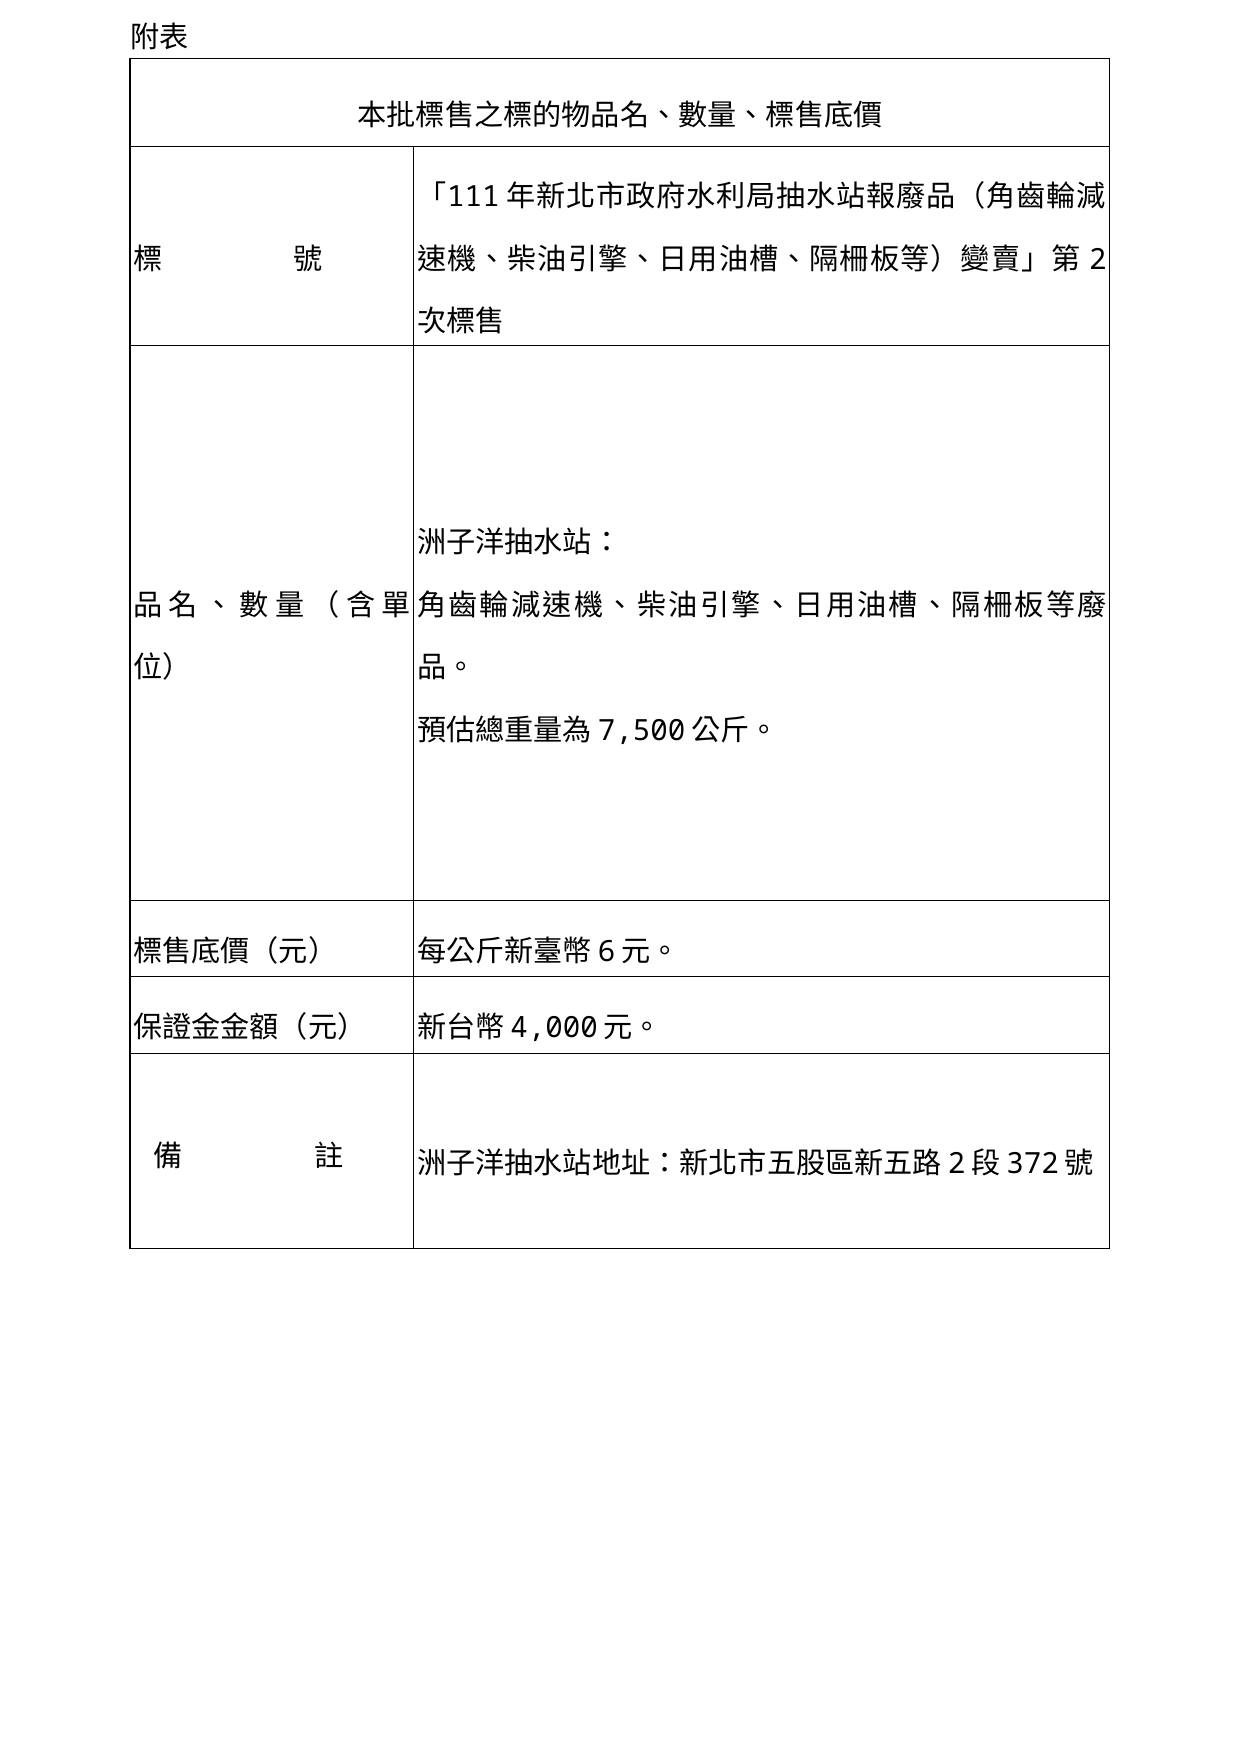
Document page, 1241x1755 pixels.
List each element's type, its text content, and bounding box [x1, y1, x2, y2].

table_cell 「111年新北市政府水利局抽水站報廢品（角齒輪減速機、柴油引擎、日用油槽、隔柵板等）變賣」第2次標售 [414, 147, 1109, 345]
text 附表 [130, 6, 1110, 58]
table_cell 每公斤新臺幣6元。 [414, 901, 1109, 976]
table_cell 保證金金額（元） [131, 977, 413, 1052]
table_cell 標售底價（元） [131, 901, 413, 976]
table_cell 新台幣4,000元。 [414, 977, 1109, 1052]
table_cell 備 註 [131, 1054, 413, 1248]
table_cell 洲子洋抽水站： 角齒輪減速機、柴油引擎、日用油槽、隔柵板等廢品。 預估總重量為7,500公斤。 [414, 346, 1109, 900]
table_header 本批標售之標的物品名、數量、標售底價 [131, 59, 1109, 146]
table_cell 標 號 [131, 147, 413, 345]
table_cell 洲子洋抽水站地址：新北市五股區新五路2段372號 [414, 1054, 1109, 1248]
table_cell 品名、數量（含單位） [131, 346, 413, 900]
